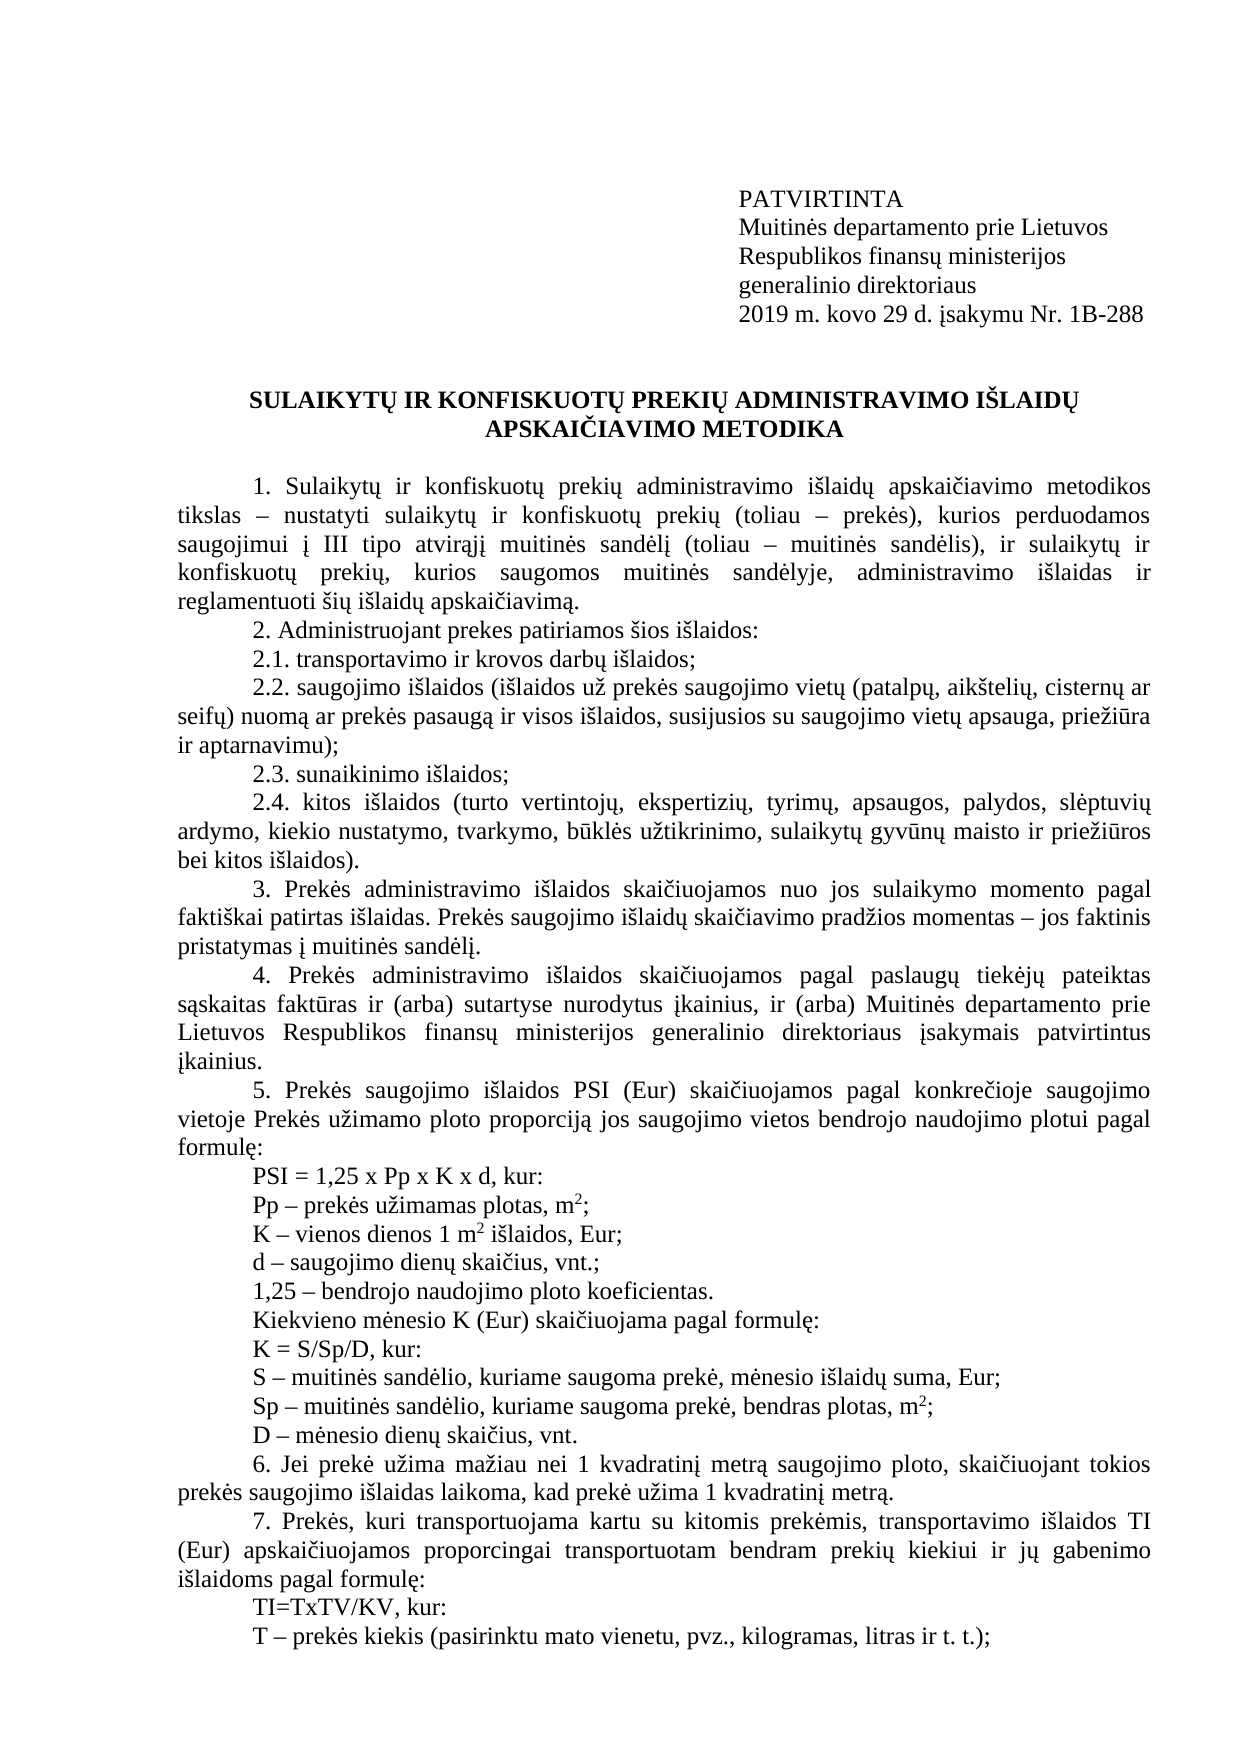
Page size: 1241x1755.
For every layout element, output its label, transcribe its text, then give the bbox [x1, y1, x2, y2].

text 2.2. saugojimo išlaidos (išlaidos už prekės saugojimo vietų (patalpų, aikštelių, cisternų ar seifų) nuomą ar prekės pasaugą ir visos išlaidos, susijusios su saugojimo vietų apsauga, priežiūra ir aptarnavimu); [177, 672, 1152, 759]
text PATVIRTINTA [696, 184, 1152, 212]
text 2.1. transportavimo ir krovos darbų išlaidos; [177, 644, 1152, 672]
text Pp – prekės užimamas plotas, m2; [177, 1190, 1152, 1219]
text Sp – muitinės sandėlio, kuriame saugoma prekė, bendras plotas, m2; [177, 1391, 1152, 1420]
text 7. Prekės, kuri transportuojama kartu su kitomis prekėmis, transportavimo išlaidos TI (Eur) apskaičiuojamos proporcingai transportuotam bendram prekių kiekiui ir jų gabenimo išlaidoms pagal formulę: [177, 1506, 1152, 1592]
text 1,25 – bendrojo naudojimo ploto koeficientas. [177, 1276, 1152, 1305]
text 4. Prekės administravimo išlaidos skaičiuojamos pagal paslaugų tiekėjų pateiktas sąskaitas faktūras ir (arba) sutartyse nurodytus įkainius, ir (arba) Muitinės departamento prie Lietuvos Respublikos finansų ministerijos generalinio direktoriaus įsakymais patvirtintus įkainius. [177, 960, 1152, 1075]
text 2. Administruojant prekes patiriamos šios išlaidos: [177, 615, 1152, 644]
text TI=TxTV/KV, kur: [177, 1592, 1152, 1621]
text K – vienos dienos 1 m2 išlaidos, Eur; [177, 1219, 1152, 1247]
text S – muitinės sandėlio, kuriame saugoma prekė, mėnesio išlaidų suma, Eur; [177, 1362, 1152, 1391]
text d – saugojimo dienų skaičius, vnt.; [177, 1247, 1152, 1276]
text 2.3. sunaikinimo išlaidos; [177, 759, 1152, 787]
text 2.4. kitos išlaidos (turto vertintojų, ekspertizių, tyrimų, apsaugos, palydos, slėptuvių ardymo, kiekio nustatymo, tvarkymo, būklės užtikrinimo, sulaikytų gyvūnų maisto ir priežiūros bei kitos išlaidos). [177, 787, 1152, 874]
text D – mėnesio dienų skaičius, vnt. [177, 1420, 1152, 1449]
text K = S/Sp/D, kur: [177, 1334, 1152, 1362]
text 1. Sulaikytų ir konfiskuotų prekių administravimo išlaidų apskaičiavimo metodikos tikslas – nustatyti sulaikytų ir konfiskuotų prekių (toliau – prekės), kurios perduodamos saugojimui į III tipo atvirąjį muitinės sandėlį (toliau – muitinės sandėlis), ir sulaikytų ir konfiskuotų prekių, kurios saugomos muitinės sandėlyje, administravimo išlaidas ir reglamentuoti šių išlaidų apskaičiavimą. [177, 471, 1152, 615]
text Muitinės departamento prie Lietuvos Respublikos finansų ministerijos generalinio direktoriaus [738, 212, 1152, 299]
text SULAIKYTŲ IR KONFISKUOTŲ PREKIŲ ADMINISTRAVIMO IŠLAIDŲ APSKAIČIAVIMO METODIKA [177, 385, 1152, 442]
text 3. Prekės administravimo išlaidos skaičiuojamos nuo jos sulaikymo momento pagal faktiškai patirtas išlaidas. Prekės saugojimo išlaidų skaičiavimo pradžios momentas – jos faktinis pristatymas į muitinės sandėlį. [177, 874, 1152, 960]
text 6. Jei prekė užima mažiau nei 1 kvadratinį metrą saugojimo ploto, skaičiuojant tokios prekės saugojimo išlaidas laikoma, kad prekė užima 1 kvadratinį metrą. [177, 1449, 1152, 1506]
text Kiekvieno mėnesio K (Eur) skaičiuojama pagal formulę: [177, 1305, 1152, 1334]
text 5. Prekės saugojimo išlaidos PSI (Eur) skaičiuojamos pagal konkrečioje saugojimo vietoje Prekės užimamo ploto proporciją jos saugojimo vietos bendrojo naudojimo plotui pagal formulę: [177, 1075, 1152, 1161]
text PSI = 1,25 x Pp x K x d, kur: [177, 1161, 1152, 1190]
text 2019 m. kovo 29 d. įsakymu Nr. 1B-288 [738, 299, 1152, 327]
text T – prekės kiekis (pasirinktu mato vienetu, pvz., kilogramas, litras ir t. t.); [177, 1621, 1152, 1650]
